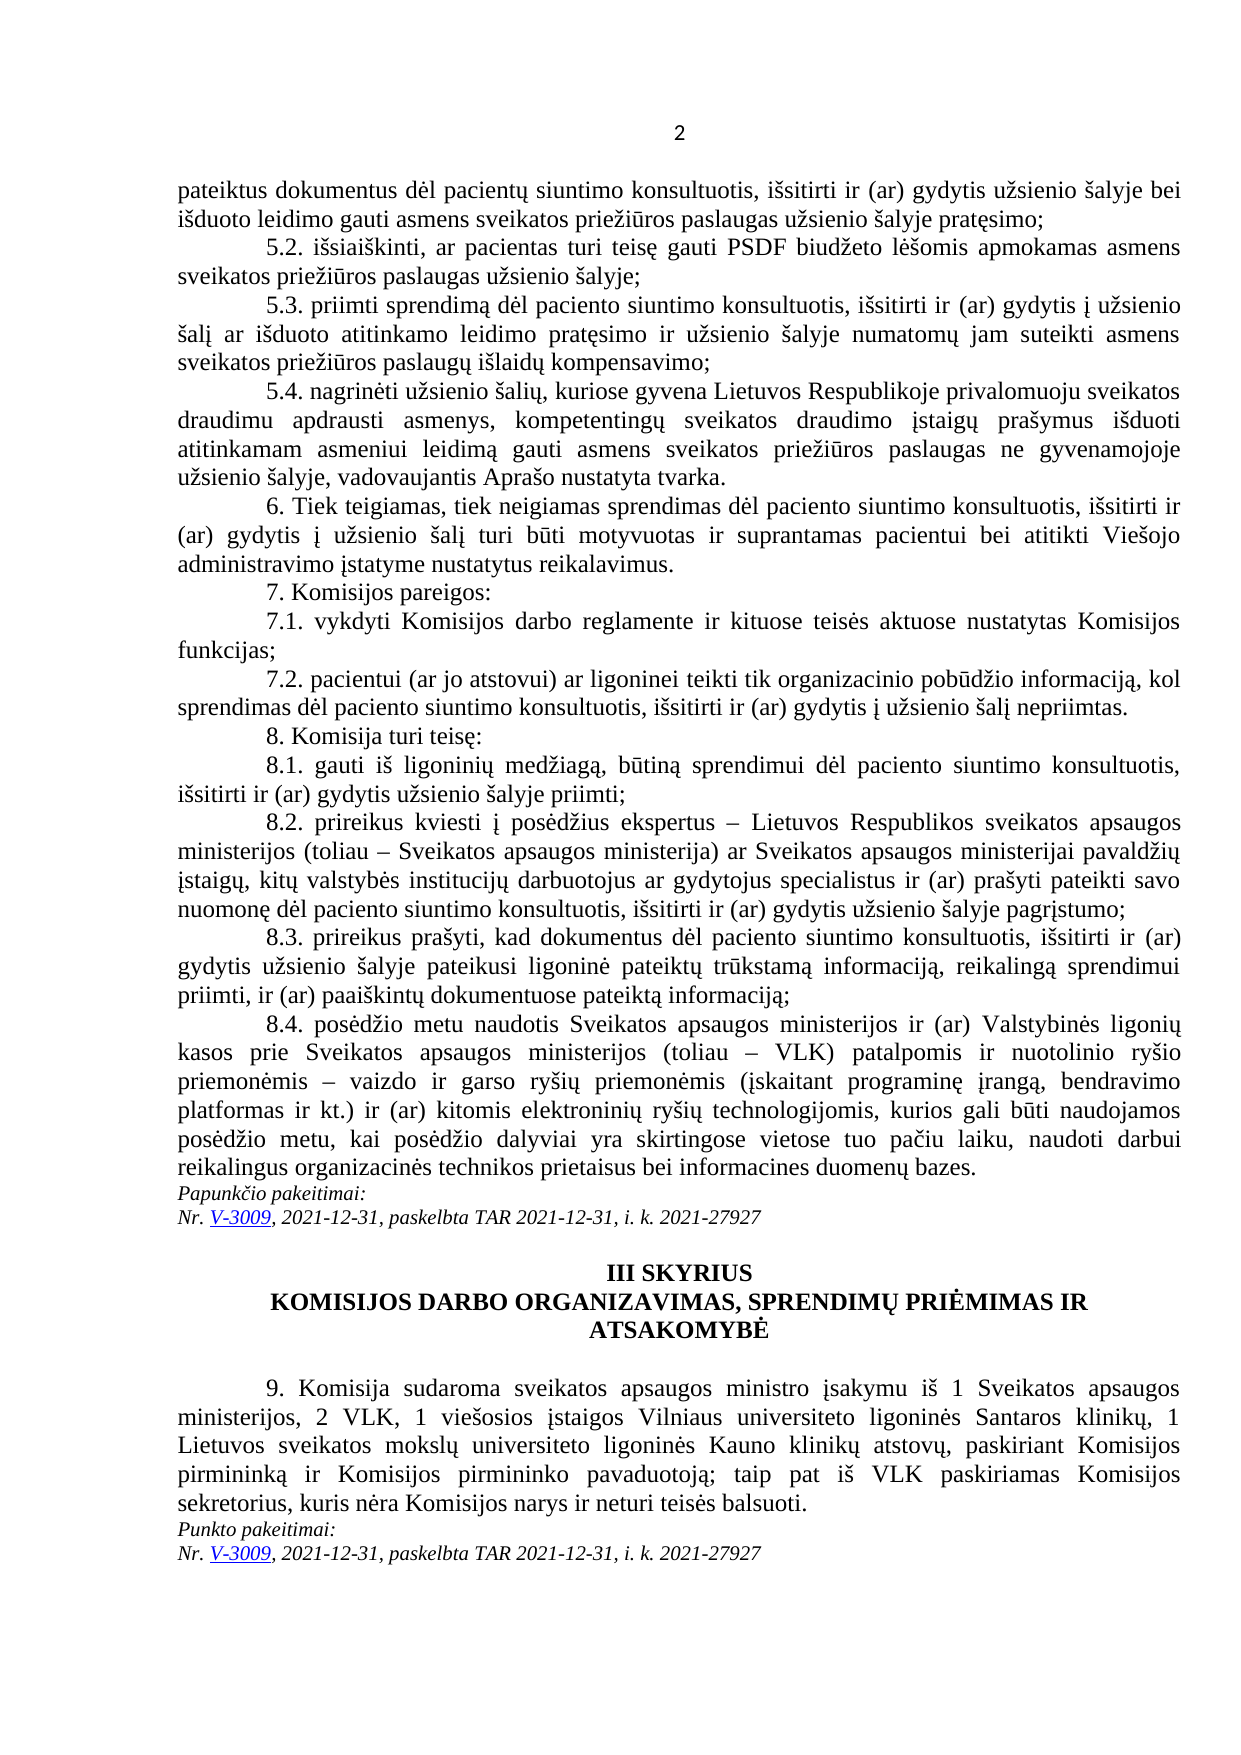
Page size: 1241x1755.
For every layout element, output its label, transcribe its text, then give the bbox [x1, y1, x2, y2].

text 8.4. posėdžio metu naudotis Sveikatos apsaugos ministerijos ir (ar) Valstybinės ligonių kasos prie Sveikatos apsaugos ministerijos (toliau – VLK) patalpomis ir nuotolinio ryšio priemonėmis – vaizdo ir garso ryšių priemonėmis (įskaitant programinę įrangą, bendravimo platformas ir kt.) ir (ar) kitomis elektroninių ryšių technologijomis, kurios gali būti naudojamos posėdžio metu, kai posėdžio dalyviai yra skirtingose vietose tuo pačiu laiku, naudoti darbui reikalingus organizacinės technikos prietaisus bei informacines duomenų bazes. [177, 1009, 1181, 1181]
text 7.2. pacientui (ar jo atstovui) ar ligoninei teikti tik organizacinio pobūdžio informaciją, kol sprendimas dėl paciento siuntimo konsultuotis, išsitirti ir (ar) gydytis į užsienio šalį nepriimtas. [177, 664, 1181, 721]
text 8.3. prireikus prašyti, kad dokumentus dėl paciento siuntimo konsultuotis, išsitirti ir (ar) gydytis užsienio šalyje pateikusi ligoninė pateiktų trūkstamą informaciją, reikalingą sprendimui priimti, ir (ar) paaiškintų dokumentuose pateiktą informaciją; [177, 922, 1181, 1009]
text 6. Tiek teigiamas, tiek neigiamas sprendimas dėl paciento siuntimo konsultuotis, išsitirti ir (ar) gydytis į užsienio šalį turi būti motyvuotas ir suprantamas pacientui bei atitikti Viešojo administravimo įstatyme nustatytus reikalavimus. [177, 491, 1181, 577]
text 8.1. gauti iš ligoninių medžiagą, būtiną sprendimui dėl paciento siuntimo konsultuotis, išsitirti ir (ar) gydytis užsienio šalyje priimti; [177, 750, 1181, 807]
text Nr. V-3009, 2021-12-31, paskelbta TAR 2021-12-31, i. k. 2021-27927 [177, 1541, 1181, 1565]
text 8. Komisija turi teisę: [177, 721, 1181, 750]
text 9. Komisija sudaroma sveikatos apsaugos ministro įsakymu iš 1 Sveikatos apsaugos ministerijos, 2 VLK, 1 viešosios įstaigos Vilniaus universiteto ligoninės Santaros klinikų, 1 Lietuvos sveikatos mokslų universiteto ligoninės Kauno klinikų atstovų, paskiriant Komisijos pirmininką ir Komisijos pirmininko pavaduotoją; taip pat iš VLK paskiriamas Komisijos sekretorius, kuris nėra Komisijos narys ir neturi teisės balsuoti. [177, 1373, 1181, 1517]
text 5.3. priimti sprendimą dėl paciento siuntimo konsultuotis, išsitirti ir (ar) gydytis į užsienio šalį ar išduoto atitinkamo leidimo pratęsimo ir užsienio šalyje numatomų jam suteikti asmens sveikatos priežiūros paslaugų išlaidų kompensavimo; [177, 290, 1181, 376]
text Papunkčio pakeitimai: [177, 1181, 1181, 1205]
text 8.2. prireikus kviesti į posėdžius ekspertus – Lietuvos Respublikos sveikatos apsaugos ministerijos (toliau – Sveikatos apsaugos ministerija) ar Sveikatos apsaugos ministerijai pavaldžių įstaigų, kitų valstybės institucijų darbuotojus ar gydytojus specialistus ir (ar) prašyti pateikti savo nuomonę dėl paciento siuntimo konsultuotis, išsitirti ir (ar) gydytis užsienio šalyje pagrįstumo; [177, 807, 1181, 922]
text 5.4. nagrinėti užsienio šalių, kuriose gyvena Lietuvos Respublikoje privalomuoju sveikatos draudimu apdrausti asmenys, kompetentingų sveikatos draudimo įstaigų prašymus išduoti atitinkamam asmeniui leidimą gauti asmens sveikatos priežiūros paslaugas ne gyvenamojoje užsienio šalyje, vadovaujantis Aprašo nustatyta tvarka. [177, 376, 1181, 491]
text Nr. V-3009, 2021-12-31, paskelbta TAR 2021-12-31, i. k. 2021-27927 [177, 1205, 1181, 1229]
text KOMISIJOS DARBO ORGANIZAVIMAS, SPRENDIMŲ PRIĖMIMAS IR ATSAKOMYBĖ [177, 1287, 1181, 1344]
text pateiktus dokumentus dėl pacientų siuntimo konsultuotis, išsitirti ir (ar) gydytis užsienio šalyje bei išduoto leidimo gauti asmens sveikatos priežiūros paslaugas užsienio šalyje pratęsimo; [177, 175, 1181, 232]
text 5.2. išsiaiškinti, ar pacientas turi teisę gauti PSDF biudžeto lėšomis apmokamas asmens sveikatos priežiūros paslaugas užsienio šalyje; [177, 232, 1181, 290]
text Punkto pakeitimai: [177, 1517, 1181, 1541]
text 7.1. vykdyti Komisijos darbo reglamente ir kituose teisės aktuose nustatytas Komisijos funkcijas; [177, 606, 1181, 664]
text III SKYRIUS [177, 1258, 1181, 1287]
text 7. Komisijos pareigos: [177, 577, 1181, 606]
